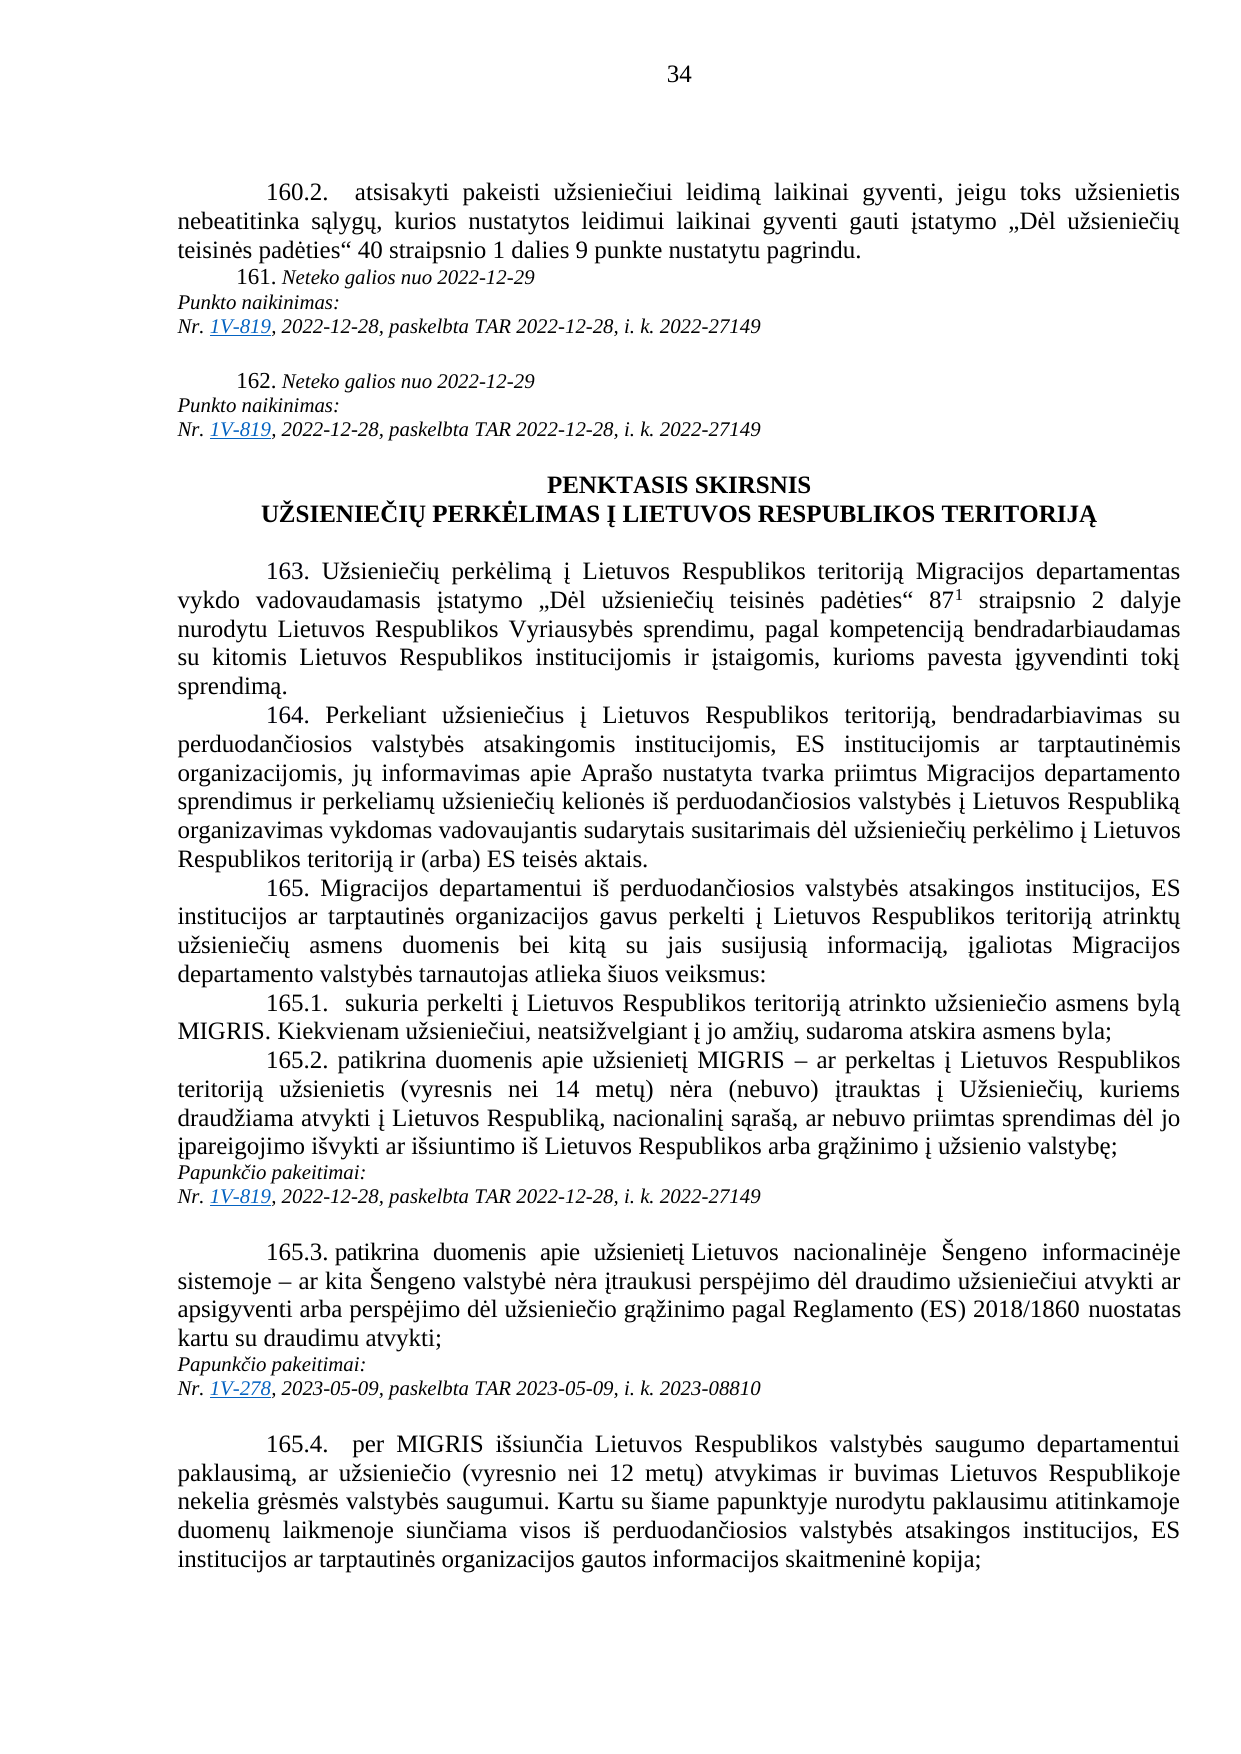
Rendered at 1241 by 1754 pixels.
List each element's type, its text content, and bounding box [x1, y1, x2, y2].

text 160.2. atsisakyti pakeisti užsieniečiui leidimą laikinai gyventi, jeigu toks užsienietis nebeatitinka sąlygų, kurios nustatytos leidimui laikinai gyventi gauti įstatymo „Dėl užsieniečių teisinės padėties“ 40 straipsnio 1 dalies 9 punkte nustatytu pagrindu. [177, 177, 1181, 263]
text 165.2. patikrina duomenis apie užsienietį MIGRIS – ar perkeltas į Lietuvos Respublikos teritoriją užsienietis (vyresnis nei 14 metų) nėra (nebuvo) įtrauktas į Užsieniečių, kuriems draudžiama atvykti į Lietuvos Respubliką, nacionalinį sąrašą, ar nebuvo priimtas sprendimas dėl jo įpareigojimo išvykti ar išsiuntimo iš Lietuvos Respublikos arba grąžinimo į užsienio valstybę; [177, 1045, 1181, 1160]
text PENKTASIS SKIRSNIS [177, 470, 1181, 499]
text Punkto naikinimas: [177, 393, 1181, 417]
text Nr. 1V-819, 2022-12-28, paskelbta TAR 2022-12-28, i. k. 2022-27149 [177, 417, 1181, 441]
text Papunkčio pakeitimai: [177, 1352, 1181, 1376]
text 164. Perkeliant užsieniečius į Lietuvos Respublikos teritoriją, bendradarbiavimas su perduodančiosios valstybės atsakingomis institucijomis, ES institucijomis ar tarptautinėmis organizacijomis, jų informavimas apie Aprašo nustatyta tvarka priimtus Migracijos departamento sprendimus ir perkeliamų užsieniečių kelionės iš perduodančiosios valstybės į Lietuvos Respubliką organizavimas vykdomas vadovaujantis sudarytais susitarimais dėl užsieniečių perkėlimo į Lietuvos Respublikos teritoriją ir (arba) ES teisės aktais. [177, 700, 1181, 873]
text 165. Migracijos departamentui iš perduodančiosios valstybės atsakingos institucijos, ES institucijos ar tarptautinės organizacijos gavus perkelti į Lietuvos Respublikos teritoriją atrinktų užsieniečių asmens duomenis bei kitą su jais susijusią informaciją, įgaliotas Migracijos departamento valstybės tarnautojas atlieka šiuos veiksmus: [177, 873, 1181, 988]
text Punkto naikinimas: [177, 290, 1181, 314]
text Nr. 1V-819, 2022-12-28, paskelbta TAR 2022-12-28, i. k. 2022-27149 [177, 1184, 1181, 1208]
text Papunkčio pakeitimai: [177, 1160, 1181, 1184]
text UŽSIENIEČIŲ PERKĖLIMAS Į LIETUVOS RESPUBLIKOS TERITORIJĄ [177, 499, 1181, 527]
text 162. Neteko galios nuo 2022-12-29 [177, 367, 1181, 393]
text 161. Neteko galios nuo 2022-12-29 [177, 263, 1181, 290]
text Nr. 1V-819, 2022-12-28, paskelbta TAR 2022-12-28, i. k. 2022-27149 [177, 314, 1181, 338]
text 165.3. patikrina duomenis apie užsienietį Lietuvos nacionalinėje Šengeno informacinėje sistemoje – ar kita Šengeno valstybė nėra įtraukusi perspėjimo dėl draudimo užsieniečiui atvykti ar apsigyventi arba perspėjimo dėl užsieniečio grąžinimo pagal Reglamento (ES) 2018/1860 nuostatas kartu su draudimu atvykti; [177, 1237, 1181, 1352]
text 163. Užsieniečių perkėlimą į Lietuvos Respublikos teritoriją Migracijos departamentas vykdo vadovaudamasis įstatymo „Dėl užsieniečių teisinės padėties“ 871 straipsnio 2 dalyje nurodytu Lietuvos Respublikos Vyriausybės sprendimu, pagal kompetenciją bendradarbiaudamas su kitomis Lietuvos Respublikos institucijomis ir įstaigomis, kurioms pavesta įgyvendinti tokį sprendimą. [177, 556, 1181, 700]
text 165.1. sukuria perkelti į Lietuvos Respublikos teritoriją atrinkto užsieniečio asmens bylą MIGRIS. Kiekvienam užsieniečiui, neatsižvelgiant į jo amžių, sudaroma atskira asmens byla; [177, 988, 1181, 1045]
text Nr. 1V-278, 2023-05-09, paskelbta TAR 2023-05-09, i. k. 2023-08810 [177, 1376, 1181, 1400]
text 165.4. per MIGRIS išsiunčia Lietuvos Respublikos valstybės saugumo departamentui paklausimą, ar užsieniečio (vyresnio nei 12 metų) atvykimas ir buvimas Lietuvos Respublikoje nekelia grėsmės valstybės saugumui. Kartu su šiame papunktyje nurodytu paklausimu atitinkamoje duomenų laikmenoje siunčiama visos iš perduodančiosios valstybės atsakingos institucijos, ES institucijos ar tarptautinės organizacijos gautos informacijos skaitmeninė kopija; [177, 1429, 1181, 1573]
